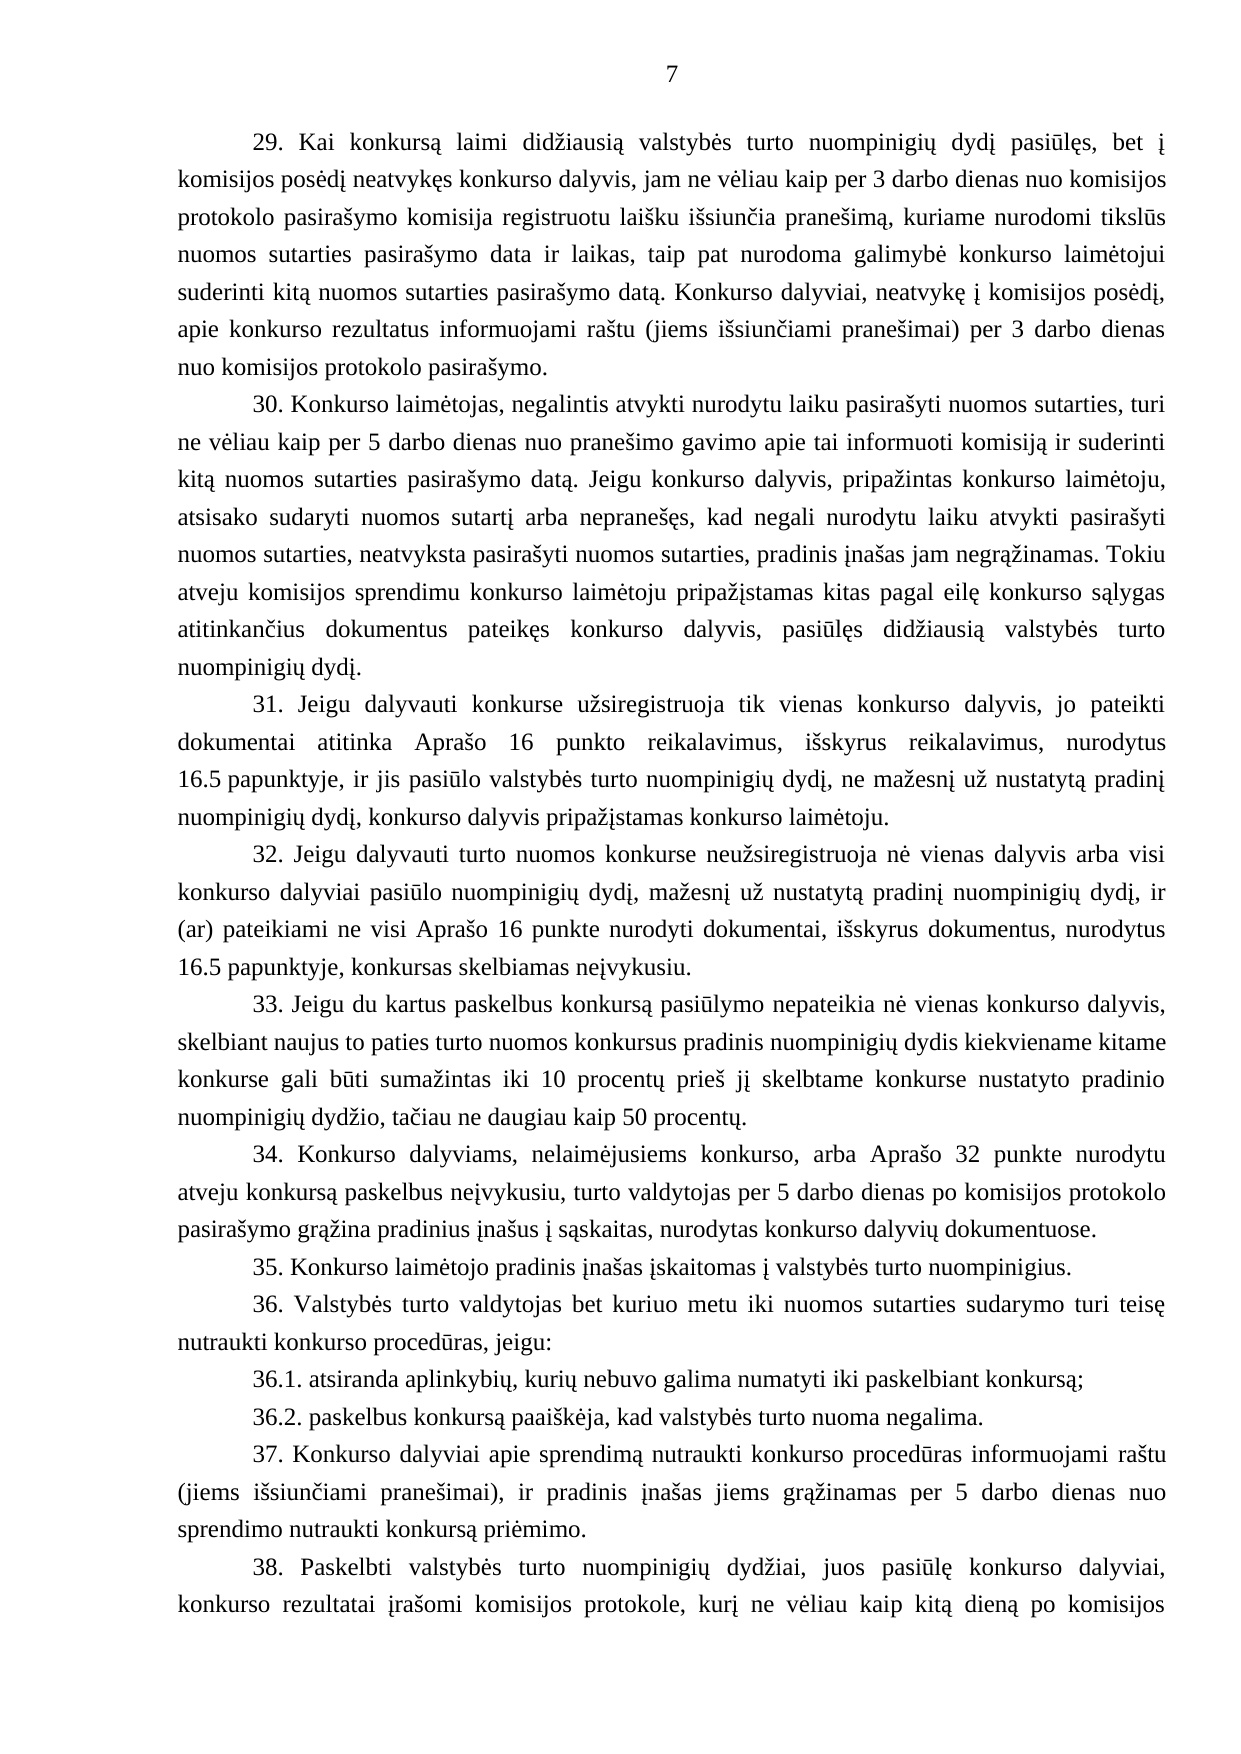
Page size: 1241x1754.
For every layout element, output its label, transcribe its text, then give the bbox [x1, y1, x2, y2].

text 31. Jeigu dalyvauti konkurse užsiregistruoja tik vienas konkurso dalyvis, jo pateikti dokumentai atitinka Aprašo 16 punkto reikalavimus, išskyrus reikalavimus, nurodytus 16.5 papunktyje, ir jis pasiūlo valstybės turto nuompinigių dydį, ne mažesnį už nustatytą pradinį nuompinigių dydį, konkurso dalyvis pripažįstamas konkurso laimėtoju. [177, 681, 1167, 831]
text 38. Paskelbti valstybės turto nuompinigių dydžiai, juos pasiūlę konkurso dalyviai, konkurso rezultatai įrašomi komisijos protokole, kurį ne vėliau kaip kitą dieną po komisijos [177, 1543, 1167, 1618]
text 29. Kai konkursą laimi didžiausią valstybės turto nuompinigių dydį pasiūlęs, bet į komisijos posėdį neatvykęs konkurso dalyvis, jam ne vėliau kaip per 3 darbo dienas nuo komisijos protokolo pasirašymo komisija registruotu laišku išsiunčia pranešimą, kuriame nurodomi tikslūs nuomos sutarties pasirašymo data ir laikas, taip pat nurodoma galimybė konkurso laimėtojui suderinti kitą nuomos sutarties pasirašymo datą. Konkurso dalyviai, neatvykę į komisijos posėdį, apie konkurso rezultatus informuojami raštu (jiems išsiunčiami pranešimai) per 3 darbo dienas nuo komisijos protokolo pasirašymo. [177, 118, 1167, 381]
text 32. Jeigu dalyvauti turto nuomos konkurse neužsiregistruoja nė vienas dalyvis arba visi konkurso dalyviai pasiūlo nuompinigių dydį, mažesnį už nustatytą pradinį nuompinigių dydį, ir (ar) pateikiami ne visi Aprašo 16 punkte nurodyti dokumentai, išskyrus dokumentus, nurodytus 16.5 papunktyje, konkursas skelbiamas neįvykusiu. [177, 831, 1167, 981]
text 33. Jeigu du kartus paskelbus konkursą pasiūlymo nepateikia nė vienas konkurso dalyvis, skelbiant naujus to paties turto nuomos konkursus pradinis nuompinigių dydis kiekviename kitame konkurse gali būti sumažintas iki 10 procentų prieš jį skelbtame konkurse nustatyto pradinio nuompinigių dydžio, tačiau ne daugiau kaip 50 procentų. [177, 981, 1167, 1131]
text 37. Konkurso dalyviai apie sprendimą nutraukti konkurso procedūras informuojami raštu (jiems išsiunčiami pranešimai), ir pradinis įnašas jiems grąžinamas per 5 darbo dienas nuo sprendimo nutraukti konkursą priėmimo. [177, 1431, 1167, 1543]
text 35. Konkurso laimėtojo pradinis įnašas įskaitomas į valstybės turto nuompinigius. [177, 1243, 1167, 1281]
text 34. Konkurso dalyviams, nelaimėjusiems konkurso, arba Aprašo 32 punkte nurodytu atveju konkursą paskelbus neįvykusiu, turto valdytojas per 5 darbo dienas po komisijos protokolo pasirašymo grąžina pradinius įnašus į sąskaitas, nurodytas konkurso dalyvių dokumentuose. [177, 1131, 1167, 1243]
text 36.1. atsiranda aplinkybių, kurių nebuvo galima numatyti iki paskelbiant konkursą; [177, 1356, 1167, 1393]
text 36.2. paskelbus konkursą paaiškėja, kad valstybės turto nuoma negalima. [177, 1393, 1167, 1431]
text 36. Valstybės turto valdytojas bet kuriuo metu iki nuomos sutarties sudarymo turi teisę nutraukti konkurso procedūras, jeigu: [177, 1281, 1167, 1356]
text 30. Konkurso laimėtojas, negalintis atvykti nurodytu laiku pasirašyti nuomos sutarties, turi ne vėliau kaip per 5 darbo dienas nuo pranešimo gavimo apie tai informuoti komisiją ir suderinti kitą nuomos sutarties pasirašymo datą. Jeigu konkurso dalyvis, pripažintas konkurso laimėtoju, atsisako sudaryti nuomos sutartį arba nepranešęs, kad negali nurodytu laiku atvykti pasirašyti nuomos sutarties, neatvyksta pasirašyti nuomos sutarties, pradinis įnašas jam negrąžinamas. Tokiu atveju komisijos sprendimu konkurso laimėtoju pripažįstamas kitas pagal eilę konkurso sąlygas atitinkančius dokumentus pateikęs konkurso dalyvis, pasiūlęs didžiausią valstybės turto nuompinigių dydį. [177, 381, 1167, 681]
